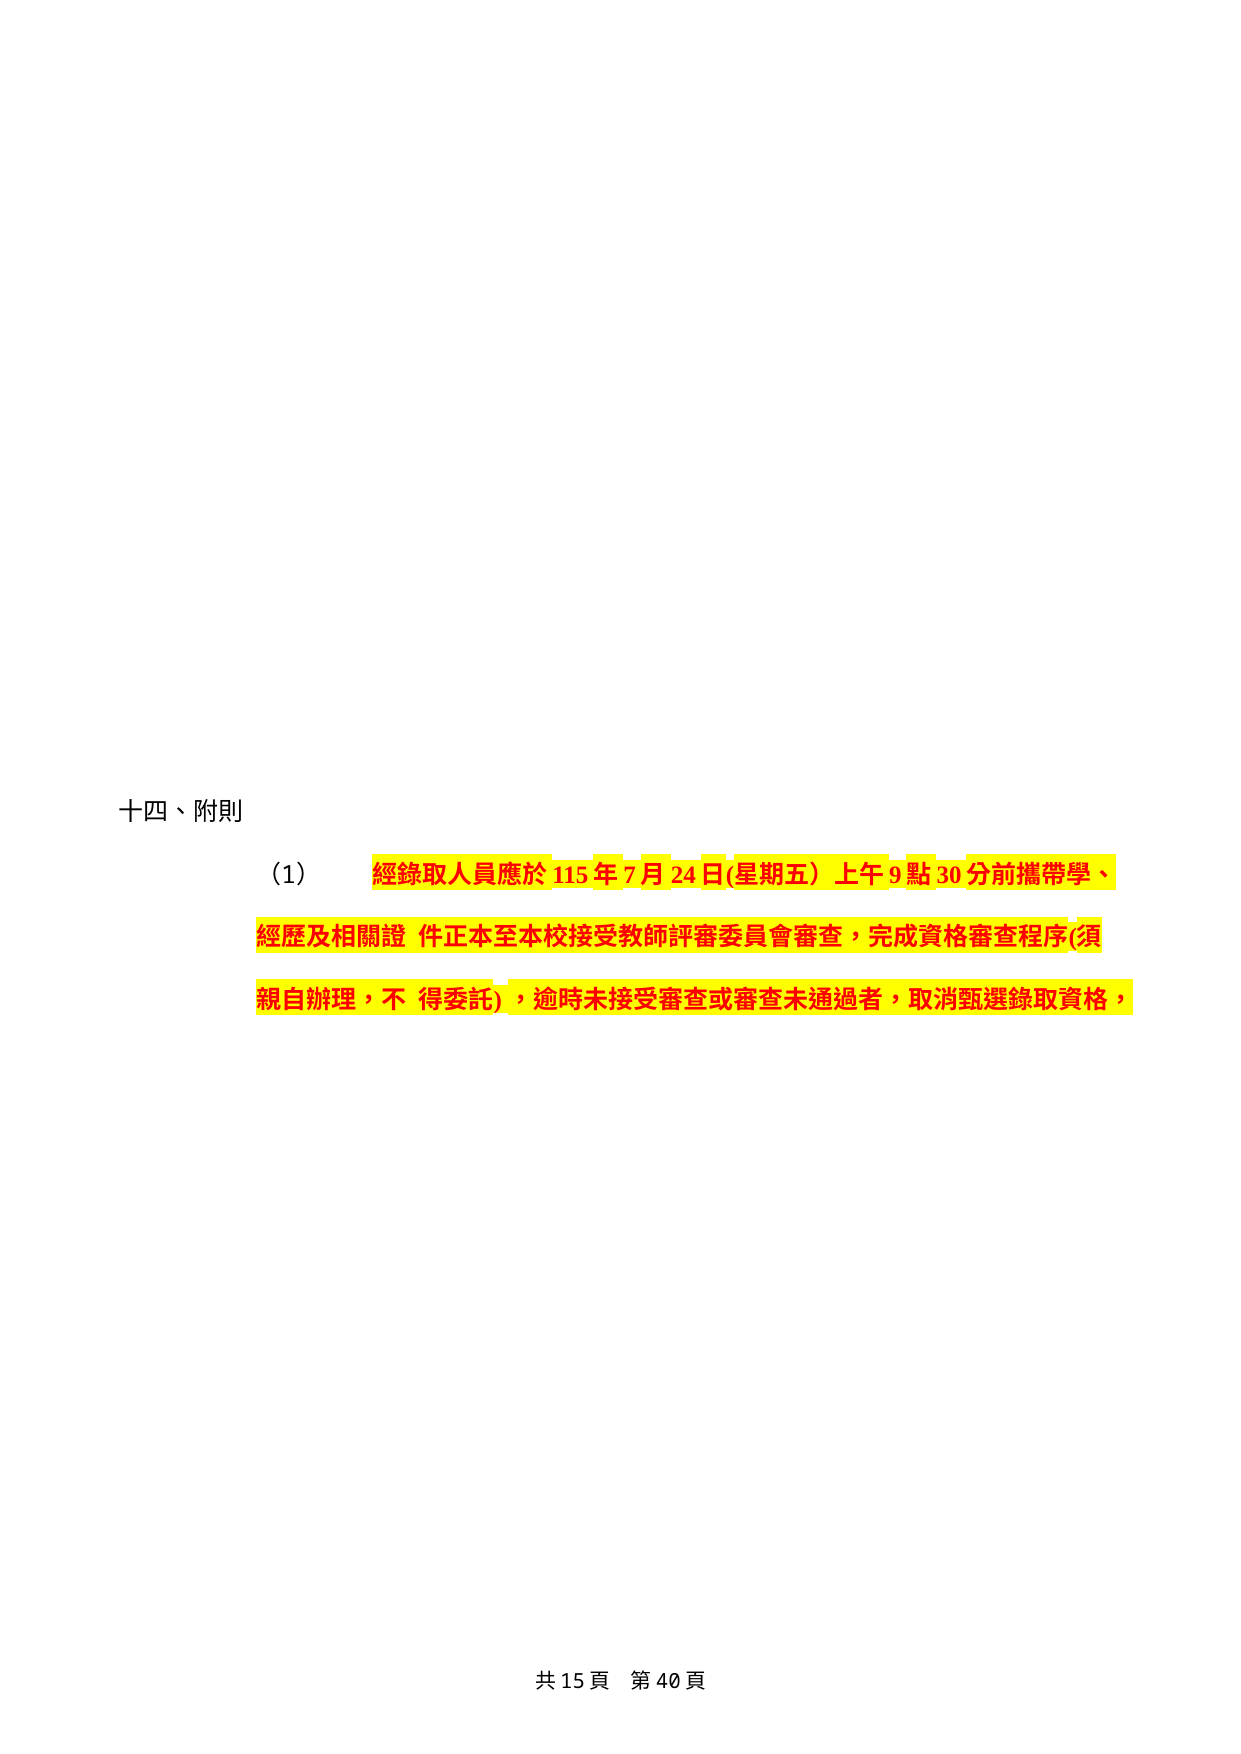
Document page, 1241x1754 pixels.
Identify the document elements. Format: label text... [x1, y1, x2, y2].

list 經錄取人員應於115年7月24日(星期五）上午9點30分前攜帶學、經歷及相關證 件正本至本校接受教師評審委員會審查，完成資格審查程序(須親自辦理，不 得委託) ，逾時未接受審查或審查未通過者，取消甄選錄取資格，當事人不得 異議。 [256, 831, 1122, 1018]
text 十四、附則 [118, 768, 1122, 831]
